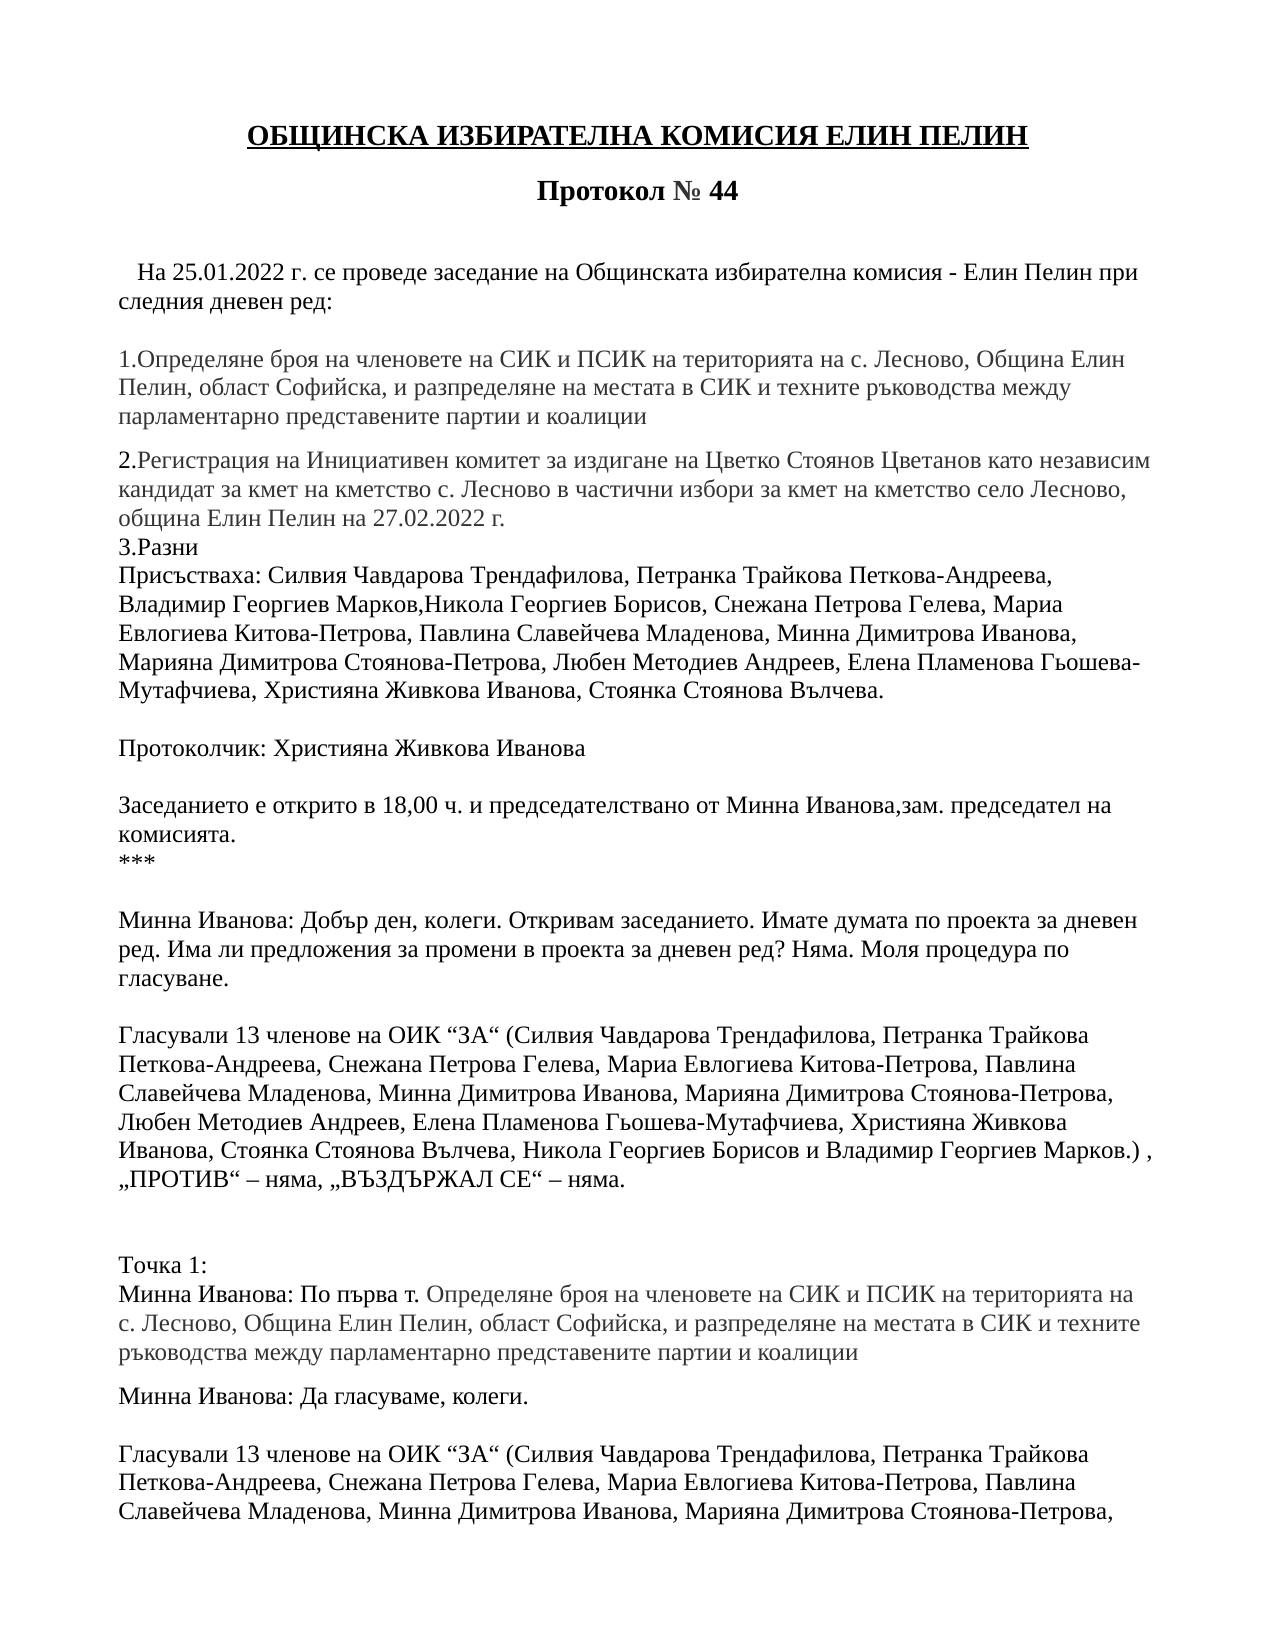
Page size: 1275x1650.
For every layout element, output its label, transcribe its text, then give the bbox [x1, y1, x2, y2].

text На 25.01.2022 г. се проведе заседание на Общинската избирателна комисия - Елин Пелин при следния дневен ред: [118, 257, 1157, 315]
text 3.Разни [118, 532, 1157, 561]
text Заседанието е открито в 18,00 ч. и председателствано от Минна Иванова,зам. председател на комисията. [118, 791, 1157, 848]
text Минна Иванова: Да гласуваме, колеги. [118, 1381, 1157, 1410]
text Точка 1: [118, 1251, 1157, 1279]
text Протокол № 44 [118, 173, 1157, 206]
text 1.Определяне броя на членовете на СИК и ПСИК на територията на с. Лесново, Община Елин Пелин, област Софийска, и разпределяне на местата в СИК и техните ръководства между парламентарно представените партии и коалиции [118, 344, 1157, 430]
text Минна Иванова: Добър ден, колеги. Откривам заседанието. Имате думата по проекта за дневен ред. Има ли предложения за промени в проекта за дневен ред? Няма. Моля процедура по гласуване. [118, 906, 1157, 992]
text Протоколчик: Християна Живкова Иванова [118, 733, 1157, 762]
text Гласували 13 членове на ОИК “ЗА“ (Силвия Чавдарова Трендафилова, Петранка Трайкова Петкова-Андреева, Снежана Петрова Гелева, Мариа Евлогиева Китова-Петрова, Павлина Славейчева Младенова, Минна Димитрова Иванова, Марияна Димитрова Стоянова-Петрова, Любен Методиев Андреев, Елена Пламенова Гьошева-Мутафчиева, Християна Живкова Иванова, Стоянка Стоянова Вълчева, Никола Георгиев Борисов и Владимир Георгиев Марков.) , „ПРОТИВ“ – няма, „ВЪЗДЪРЖАЛ СЕ“ – няма. [118, 1021, 1157, 1193]
text Присъстваха: Силвия Чавдарова Трендафилова, Петранка Трайкова Петкова-Андреева, Владимир Георгиев Марков,Никола Георгиев Борисов, Снежана Петрова Гелева, Мариа Евлогиева Китова-Петрова, Павлина Славейчева Младенова, Минна Димитрова Иванова, Марияна Димитрова Стоянова-Петрова, Любен Методиев Андреев, Елена Пламенова Гьошева-Мутафчиева, Християна Живкова Иванова, Стоянка Стоянова Вълчева. [118, 561, 1157, 704]
text 2.Регистрация на Инициативен комитет за издигане на Цветко Стоянов Цветанов като независим кандидат за кмет на кметство с. Лесново в частични избори за кмет на кметство село Лесново, община Елин Пелин на 27.02.2022 г. [118, 446, 1157, 532]
text *** [118, 848, 1157, 877]
text Минна Иванова: По първа т. Определяне броя на членовете на СИК и ПСИК на територията на с. Лесново, Община Елин Пелин, област Софийска, и разпределяне на местата в СИК и техните ръководства между парламентарно представените партии и коалиции [118, 1279, 1157, 1366]
text ОБЩИНСКА ИЗБИРАТЕЛНА КОМИСИЯ ЕЛИН ПЕЛИН [118, 118, 1157, 152]
text Гласували 13 членове на ОИК “ЗА“ (Силвия Чавдарова Трендафилова, Петранка Трайкова Петкова-Андреева, Снежана Петрова Гелева, Мариа Евлогиева Китова-Петрова, Павлина Славейчева Младенова, Минна Димитрова Иванова, Марияна Димитрова Стоянова-Петрова, [118, 1439, 1157, 1525]
